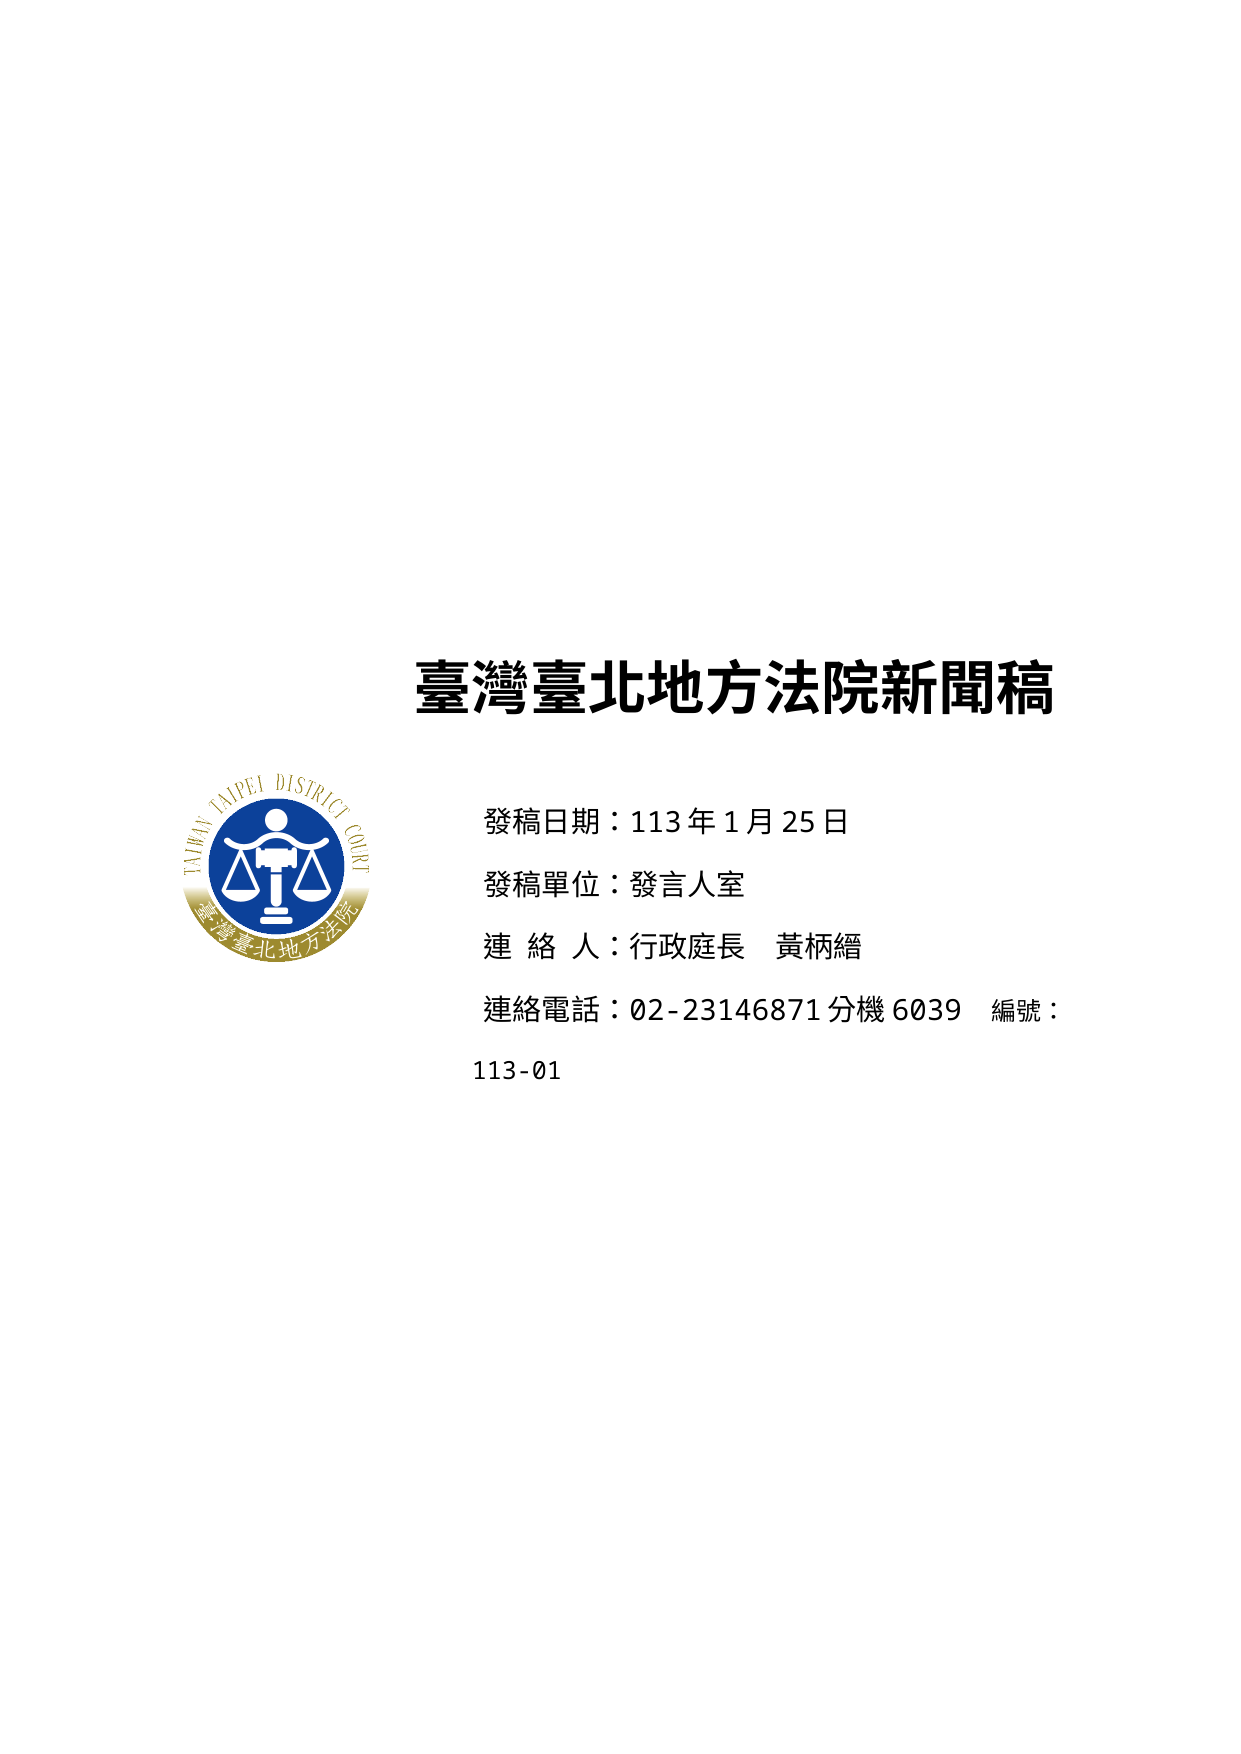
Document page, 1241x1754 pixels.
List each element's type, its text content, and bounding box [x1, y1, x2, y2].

table_header 臺灣臺北地方法院新聞稿 發稿日期：113年1月25日 發稿單位：發言人室 連 絡 人：行政庭長 黃柄縉 連絡電話：02-23146871分機6039 編號：113-01 [410, 611, 1120, 1091]
table_header [161, 611, 410, 1091]
